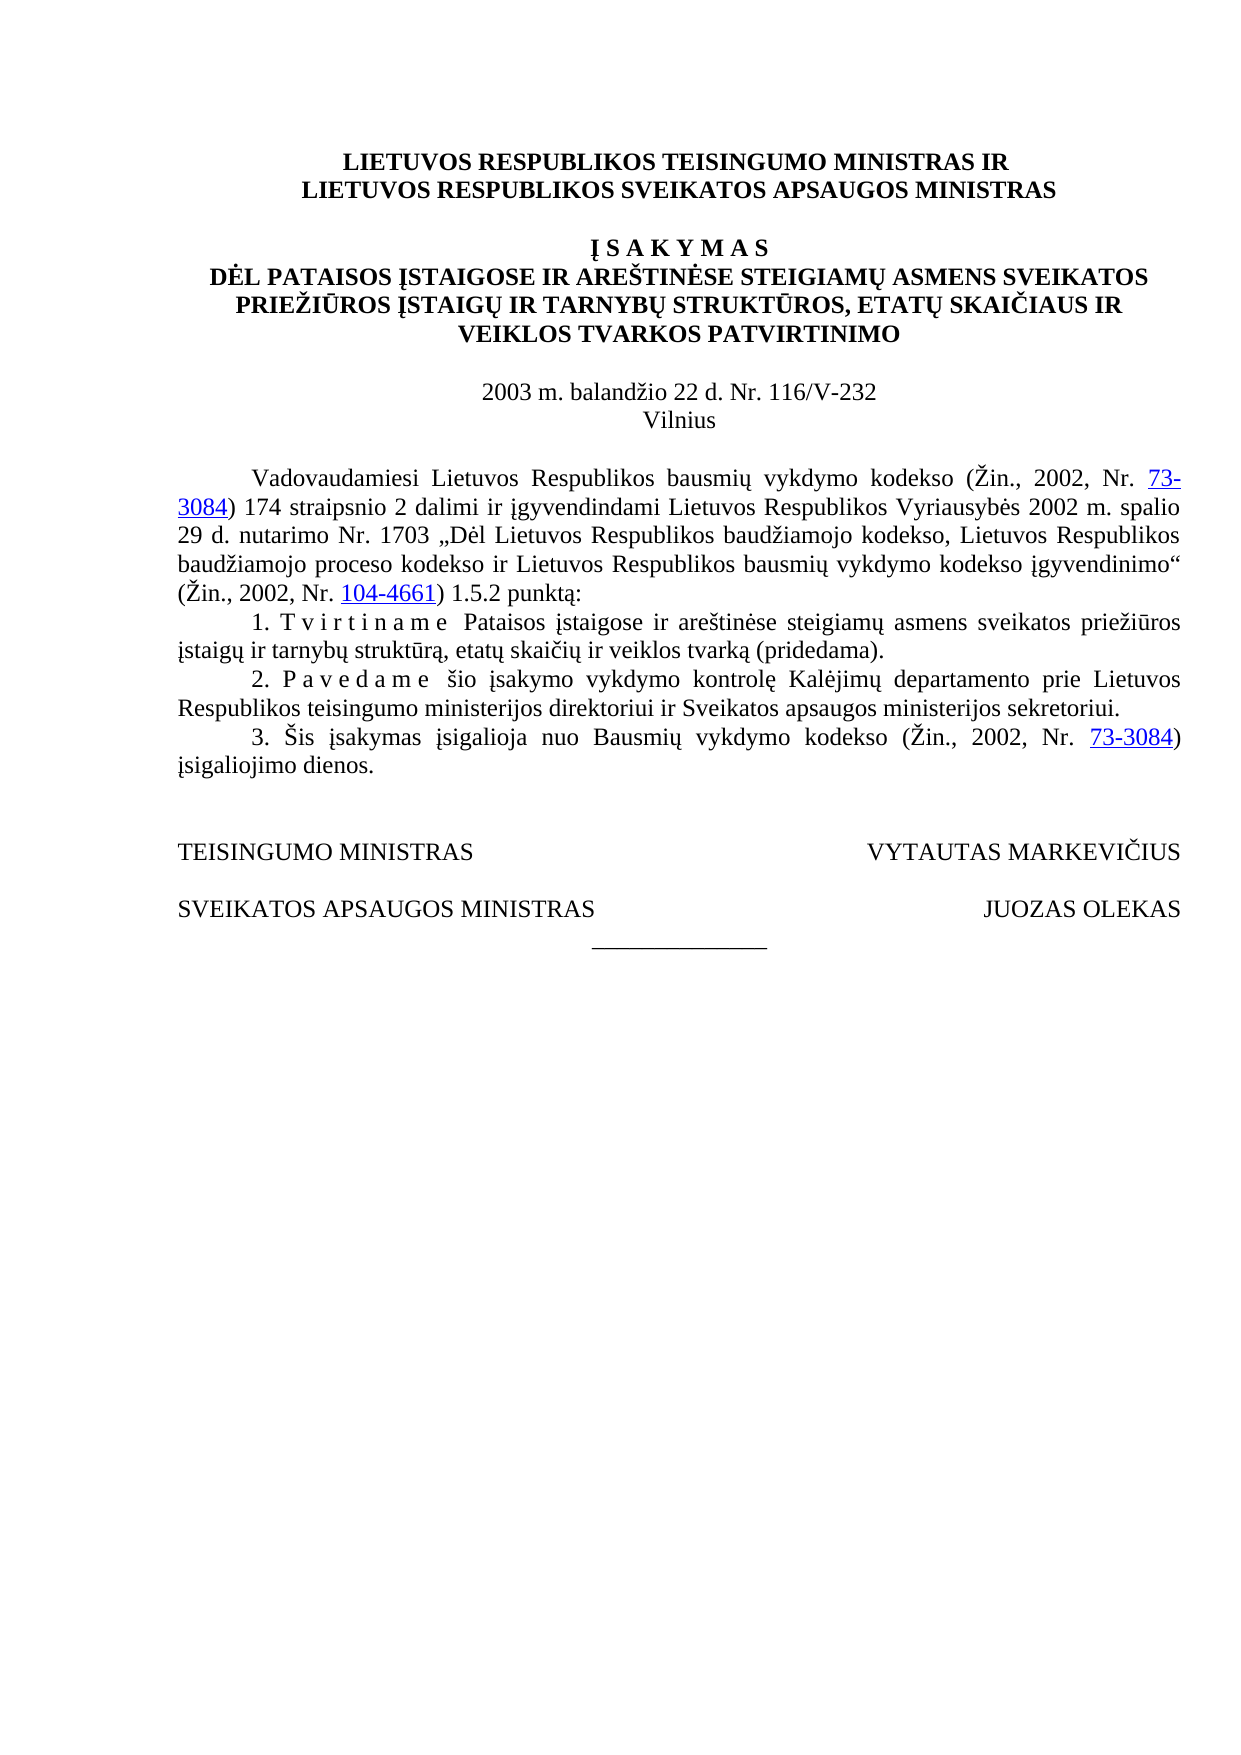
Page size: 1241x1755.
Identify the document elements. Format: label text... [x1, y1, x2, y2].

text 2003 m. balandžio 22 d. Nr. 116/V-232 [177, 377, 1181, 406]
text TEISINGUMO MINISTRAS VYTAUTAS MARKEVIČIUS [177, 837, 1181, 866]
text Į S A K Y M A S [177, 233, 1181, 262]
text Vadovaudamiesi Lietuvos Respublikos bausmių vykdymo kodekso (Žin., 2002, Nr. 73-3084) 174 straipsnio 2 dalimi ir įgyvendindami Lietuvos Respublikos Vyriausybės 2002 m. spalio 29 d. nutarimo Nr. 1703 „Dėl Lietuvos Respublikos baudžiamojo kodekso, Lietuvos Respublikos baudžiamojo proceso kodekso ir Lietuvos Respublikos bausmių vykdymo kodekso įgyvendinimo“ (Žin., 2002, Nr. 104-4661) 1.5.2 punktą: [177, 463, 1181, 607]
text DĖL PATAISOS ĮSTAIGOSE IR AREŠTINĖSE STEIGIAMŲ ASMENS SVEIKATOS PRIEŽIŪROS ĮSTAIGŲ IR TARNYBŲ STRUKTŪROS, ETATŲ SKAIČIAUS IR VEIKLOS TVARKOS PATVIRTINIMO [177, 262, 1181, 348]
text SVEIKATOS APSAUGOS MINISTRAS JUOZAS OLEKAS [177, 894, 1181, 923]
text LIETUVOS RESPUBLIKOS TEISINGUMO MINISTRAS IR [177, 147, 1181, 176]
text LIETUVOS RESPUBLIKOS SVEIKATOS APSAUGOS MINISTRAS [177, 176, 1181, 204]
text 2. Pavedame šio įsakymo vykdymo kontrolę Kalėjimų departamento prie Lietuvos Respublikos teisingumo ministerijos direktoriui ir Sveikatos apsaugos ministerijos sekretoriui. [177, 664, 1181, 722]
text 1. Tvirtiname Pataisos įstaigose ir areštinėse steigiamų asmens sveikatos priežiūros įstaigų ir tarnybų struktūrą, etatų skaičių ir veiklos tvarką (pridedama). [177, 607, 1181, 664]
text ______________ [177, 923, 1181, 952]
text Vilnius [177, 406, 1181, 434]
text 3. Šis įsakymas įsigalioja nuo Bausmių vykdymo kodekso (Žin., 2002, Nr. 73-3084) įsigaliojimo dienos. [177, 722, 1181, 779]
